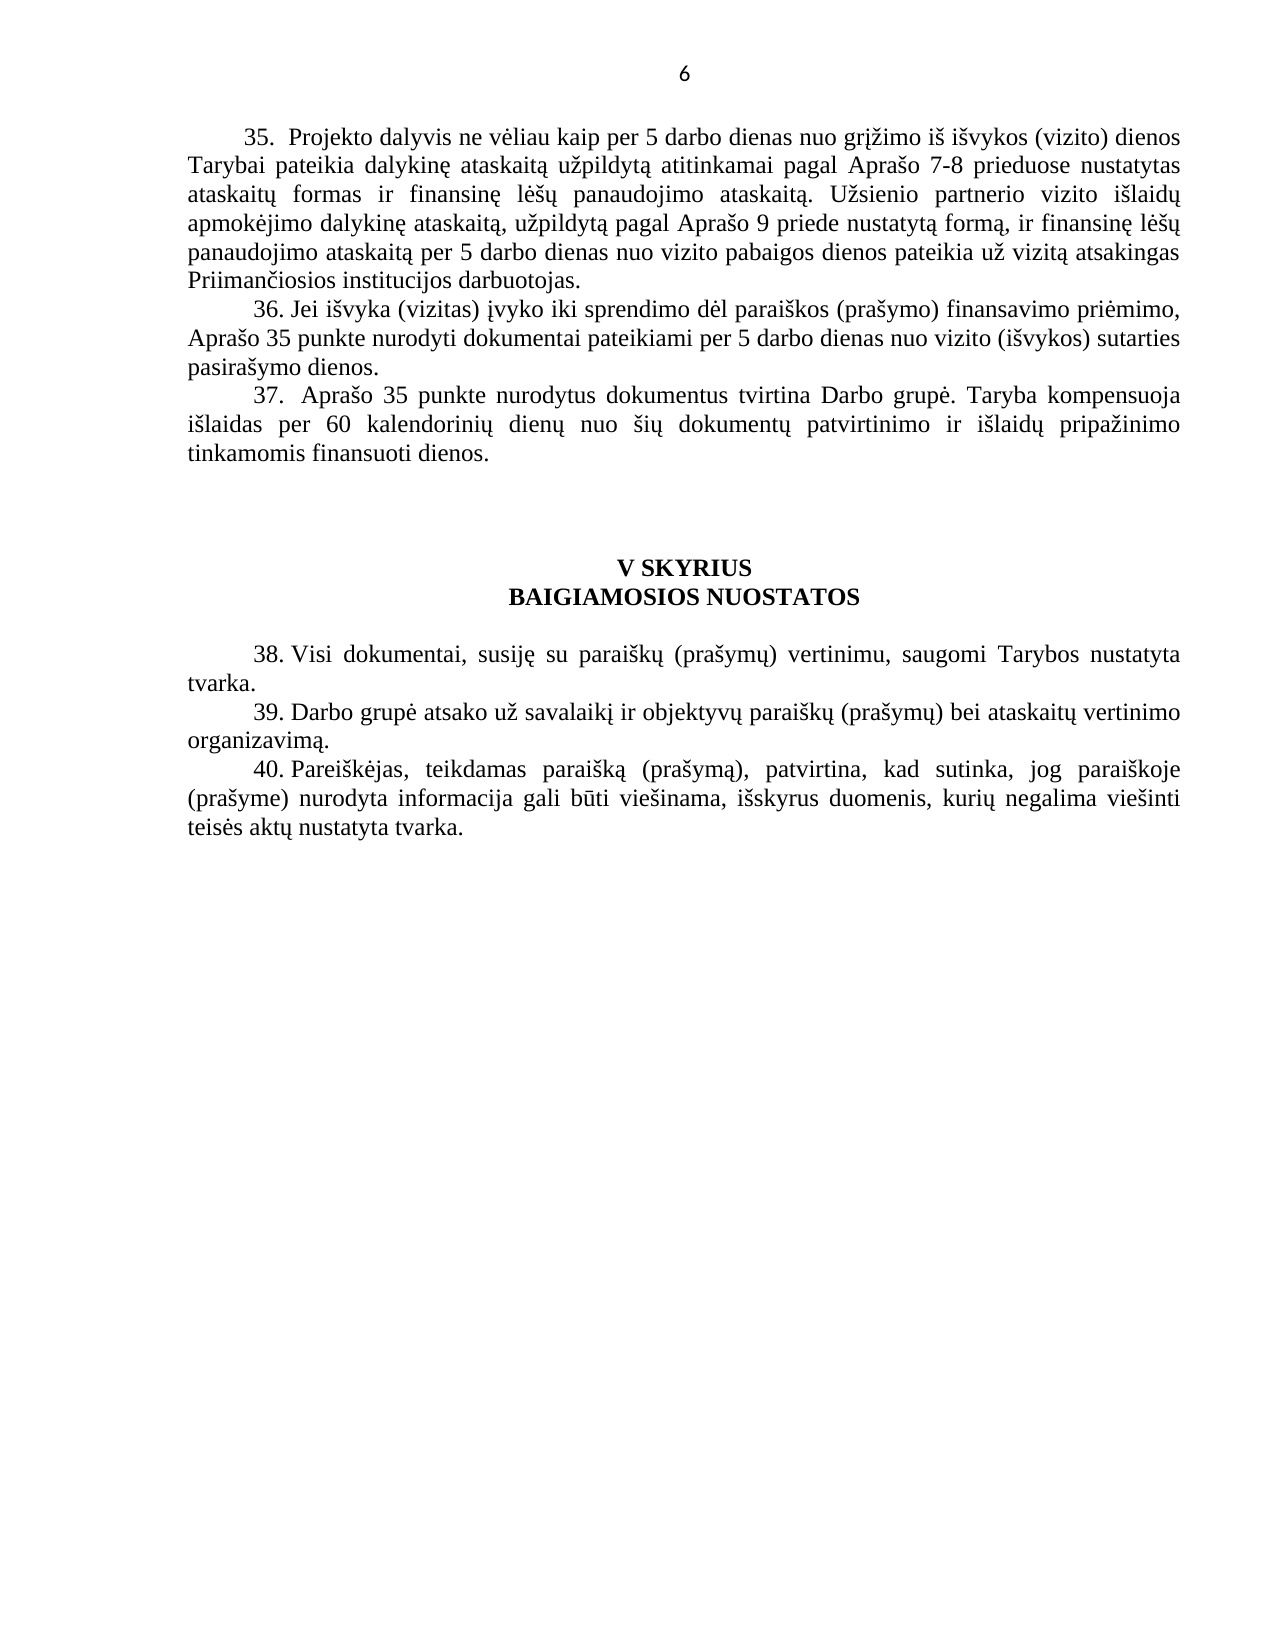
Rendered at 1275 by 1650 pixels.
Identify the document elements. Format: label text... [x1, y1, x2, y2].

text 39. Darbo grupė atsako už savalaikį ir objektyvų paraiškų (prašymų) bei ataskaitų vertinimo organizavimą. [187, 697, 1181, 754]
text 36. Jei išvyka (vizitas) įvyko iki sprendimo dėl paraiškos (prašymo) finansavimo priėmimo, Aprašo 35 punkte nurodyti dokumentai pateikiami per 5 darbo dienas nuo vizito (išvykos) sutarties pasirašymo dienos. [187, 294, 1181, 381]
text 37. Aprašo 35 punkte nurodytus dokumentus tvirtina Darbo grupė. Taryba kompensuoja išlaidas per 60 kalendorinių dienų nuo šių dokumentų patvirtinimo ir išlaidų pripažinimo tinkamomis finansuoti dienos. [187, 381, 1181, 467]
text V SKYRIUS [187, 553, 1181, 582]
text 38. Visi dokumentai, susiję su paraiškų (prašymų) vertinimu, saugomi Tarybos nustatyta tvarka. [187, 639, 1181, 697]
text 40. Pareiškėjas, teikdamas paraišką (prašymą), patvirtina, kad sutinka, jog paraiškoje (prašyme) nurodyta informacija gali būti viešinama, išskyrus duomenis, kurių negalima viešinti teisės aktų nustatyta tvarka. [187, 754, 1181, 841]
text BAIGIAMOSIOS NUOSTATOS [187, 582, 1181, 611]
text 35. Projekto dalyvis ne vėliau kaip per 5 darbo dienas nuo grįžimo iš išvykos (vizito) dienos Tarybai pateikia dalykinę ataskaitą užpildytą atitinkamai pagal Aprašo 7-8 prieduose nustatytas ataskaitų formas ir finansinę lėšų panaudojimo ataskaitą. Užsienio partnerio vizito išlaidų apmokėjimo dalykinę ataskaitą, užpildytą pagal Aprašo 9 priede nustatytą formą, ir finansinę lėšų panaudojimo ataskaitą per 5 darbo dienas nuo vizito pabaigos dienos pateikia už vizitą atsakingas Priimančiosios institucijos darbuotojas. [187, 122, 1181, 294]
